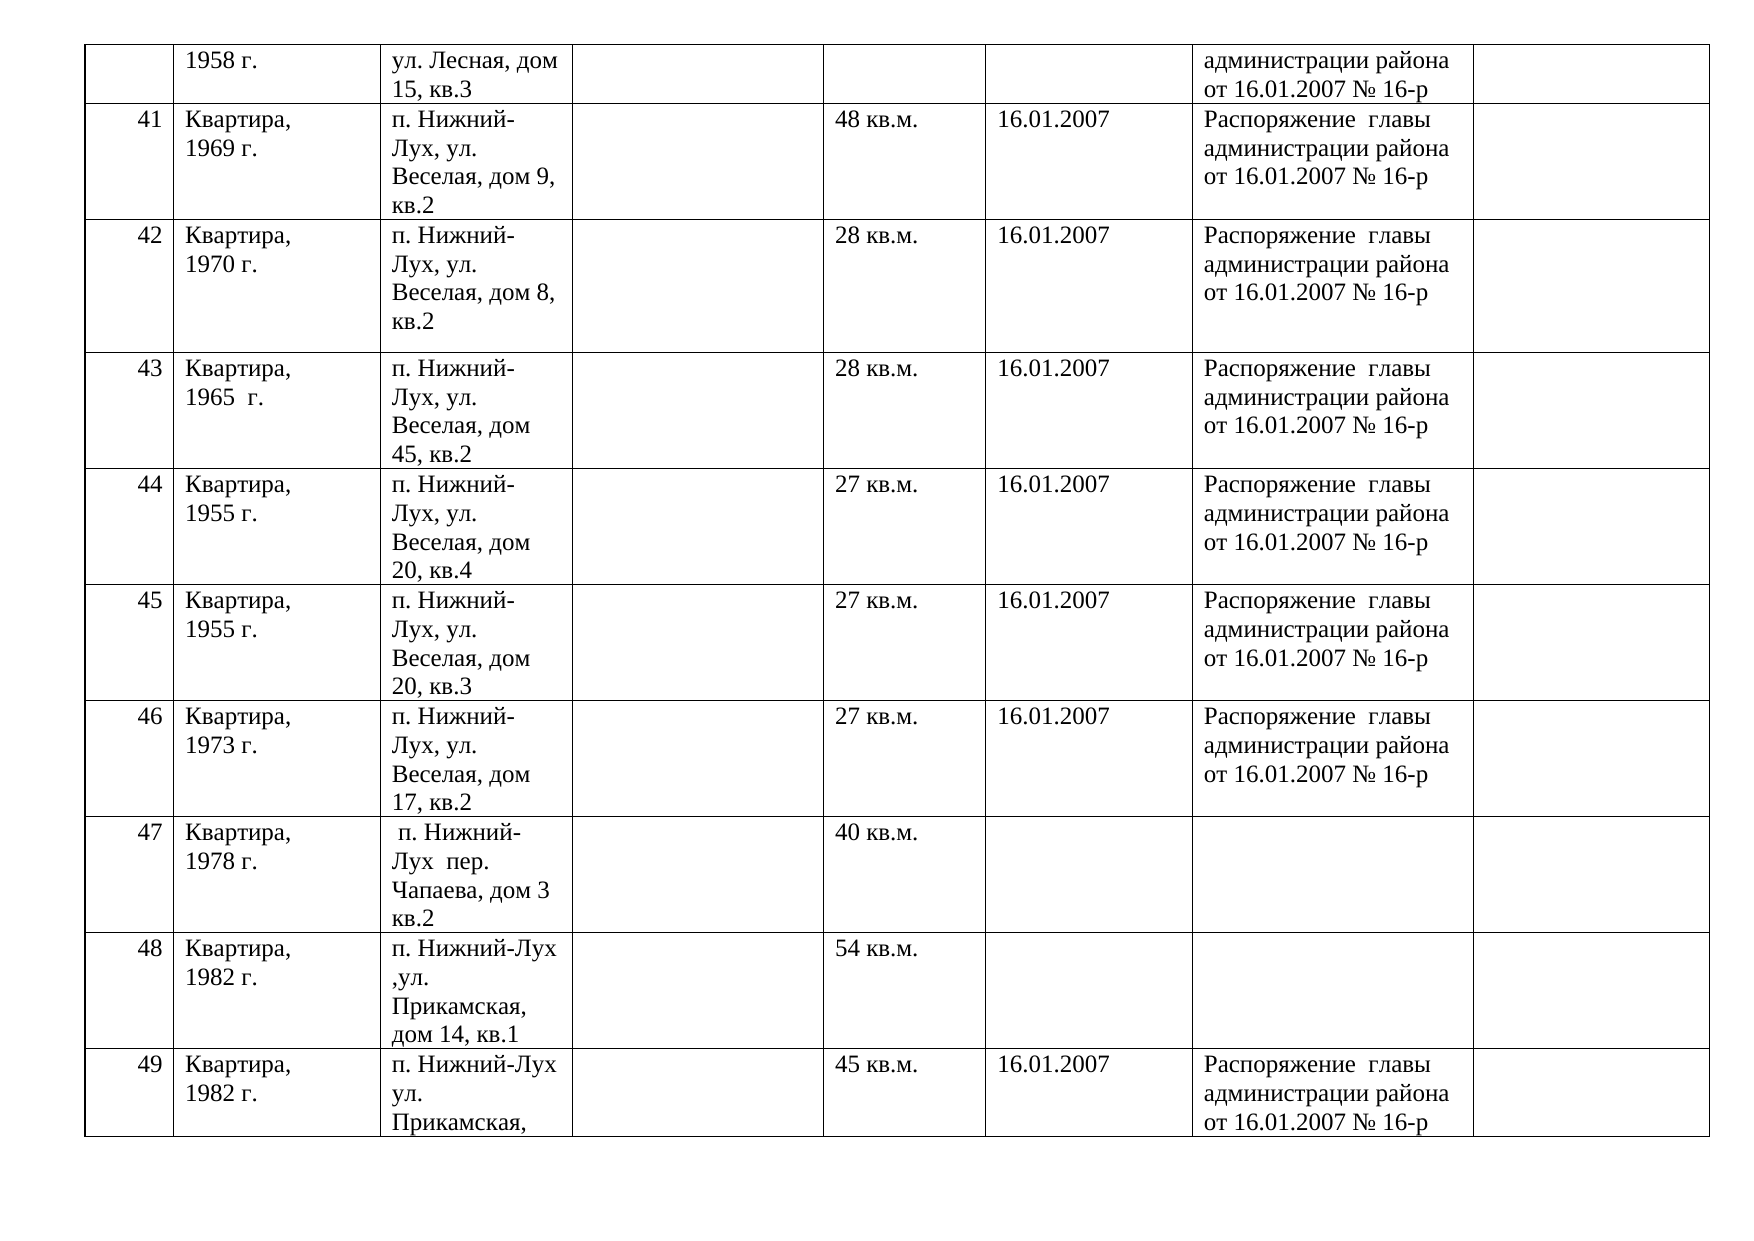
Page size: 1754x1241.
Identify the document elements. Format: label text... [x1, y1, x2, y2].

table_cell 16.01.2007 [986, 701, 1192, 816]
table_cell [1474, 45, 1709, 103]
table_cell [1193, 817, 1473, 932]
table_cell [1474, 104, 1709, 219]
table_cell Распоряжение главы администрации района от 16.01.2007 № 16-р [1193, 220, 1473, 352]
table_cell Квартира, 1982 г. [174, 933, 380, 1048]
table_cell Распоряжение главы администрации района от 16.01.2007 № 16-р [1193, 585, 1473, 700]
table_cell п. Нижний-Лух, ул. Веселая, дом 17, кв.2 [381, 701, 572, 816]
table_cell Квартира, 1982 г. [174, 1049, 380, 1136]
table_cell 41 [86, 104, 173, 219]
table_cell ул. Лесная, дом 15, кв.3 [381, 45, 572, 103]
table_cell п. Нижний-Лух, ул. Веселая, дом 20, кв.4 [381, 469, 572, 584]
table_cell 27 кв.м. [824, 701, 985, 816]
table_cell Распоряжение главы администрации района от 16.01.2007 № 16-р [1193, 701, 1473, 816]
table_cell [573, 353, 823, 468]
table_cell Распоряжение главы администрации района от 16.01.2007 № 16-р [1193, 1049, 1473, 1136]
table_cell [1474, 701, 1709, 816]
table_cell 48 кв.м. [824, 104, 985, 219]
table_cell п. Нижний-Лух ул. Прикамская, [381, 1049, 572, 1136]
table_cell 40 кв.м. [824, 817, 985, 932]
table_cell Квартира, 1955 г. [174, 585, 380, 700]
table_cell [573, 104, 823, 219]
table_cell п. Нижний-Лух, ул. Веселая, дом 45, кв.2 [381, 353, 572, 468]
table_cell [573, 469, 823, 584]
table_cell [986, 45, 1192, 103]
table_cell Квартира, 1978 г. [174, 817, 380, 932]
table_cell 48 [86, 933, 173, 1048]
table_cell [986, 933, 1192, 1048]
table_cell 46 [86, 701, 173, 816]
table_cell Распоряжение главы администрации района от 16.01.2007 № 16-р [1193, 469, 1473, 584]
table_cell 1958 г. [174, 45, 380, 103]
table_cell п. Нижний-Лух, ул. Веселая, дом 8, кв.2 [381, 220, 572, 352]
table_cell Квартира, 1955 г. [174, 469, 380, 584]
table_cell администрации района от 16.01.2007 № 16-р [1193, 45, 1473, 103]
table_cell 28 кв.м. [824, 220, 985, 352]
table_cell Квартира, 1969 г. [174, 104, 380, 219]
table_cell 16.01.2007 [986, 469, 1192, 584]
table_cell 45 кв.м. [824, 1049, 985, 1136]
table_cell 16.01.2007 [986, 220, 1192, 352]
table_cell 44 [86, 469, 173, 584]
table_cell Распоряжение главы администрации района от 16.01.2007 № 16-р [1193, 353, 1473, 468]
table_cell 43 [86, 353, 173, 468]
table_cell п. Нижний-Лух, ул. Веселая, дом 20, кв.3 [381, 585, 572, 700]
table_cell п. Нижний-Лух пер. Чапаева, дом 3 кв.2 [381, 817, 572, 932]
table_cell 16.01.2007 [986, 104, 1192, 219]
table_cell [573, 220, 823, 352]
table_cell 16.01.2007 [986, 585, 1192, 700]
table_cell 49 [86, 1049, 173, 1136]
table_cell Квартира, 1973 г. [174, 701, 380, 816]
table_cell [824, 45, 985, 103]
table_cell 45 [86, 585, 173, 700]
table_cell [573, 933, 823, 1048]
table_cell 54 кв.м. [824, 933, 985, 1048]
table_cell [1474, 817, 1709, 932]
table_cell [986, 817, 1192, 932]
table_cell [573, 45, 823, 103]
table_cell [1193, 933, 1473, 1048]
table_cell 42 [86, 220, 173, 352]
table_cell [573, 1049, 823, 1136]
table_cell 27 кв.м. [824, 585, 985, 700]
table_cell [573, 585, 823, 700]
table_cell 16.01.2007 [986, 1049, 1192, 1136]
table_cell 47 [86, 817, 173, 932]
table_cell 16.01.2007 [986, 353, 1192, 468]
table_cell [86, 45, 173, 103]
table_cell [1474, 353, 1709, 468]
table_cell Квартира, 1970 г. [174, 220, 380, 352]
table_cell Квартира, 1965 г. [174, 353, 380, 468]
table_cell 27 кв.м. [824, 469, 985, 584]
table_cell Распоряжение главы администрации района от 16.01.2007 № 16-р [1193, 104, 1473, 219]
table_cell [573, 701, 823, 816]
table_cell 28 кв.м. [824, 353, 985, 468]
table_cell [1474, 585, 1709, 700]
table_cell [573, 817, 823, 932]
table_cell [1474, 469, 1709, 584]
table_cell [1474, 933, 1709, 1048]
table_cell п. Нижний-Лух ,ул. Прикамская, дом 14, кв.1 [381, 933, 572, 1048]
table_cell [1474, 1049, 1709, 1136]
table_cell п. Нижний-Лух, ул. Веселая, дом 9, кв.2 [381, 104, 572, 219]
table_cell [1474, 220, 1709, 352]
